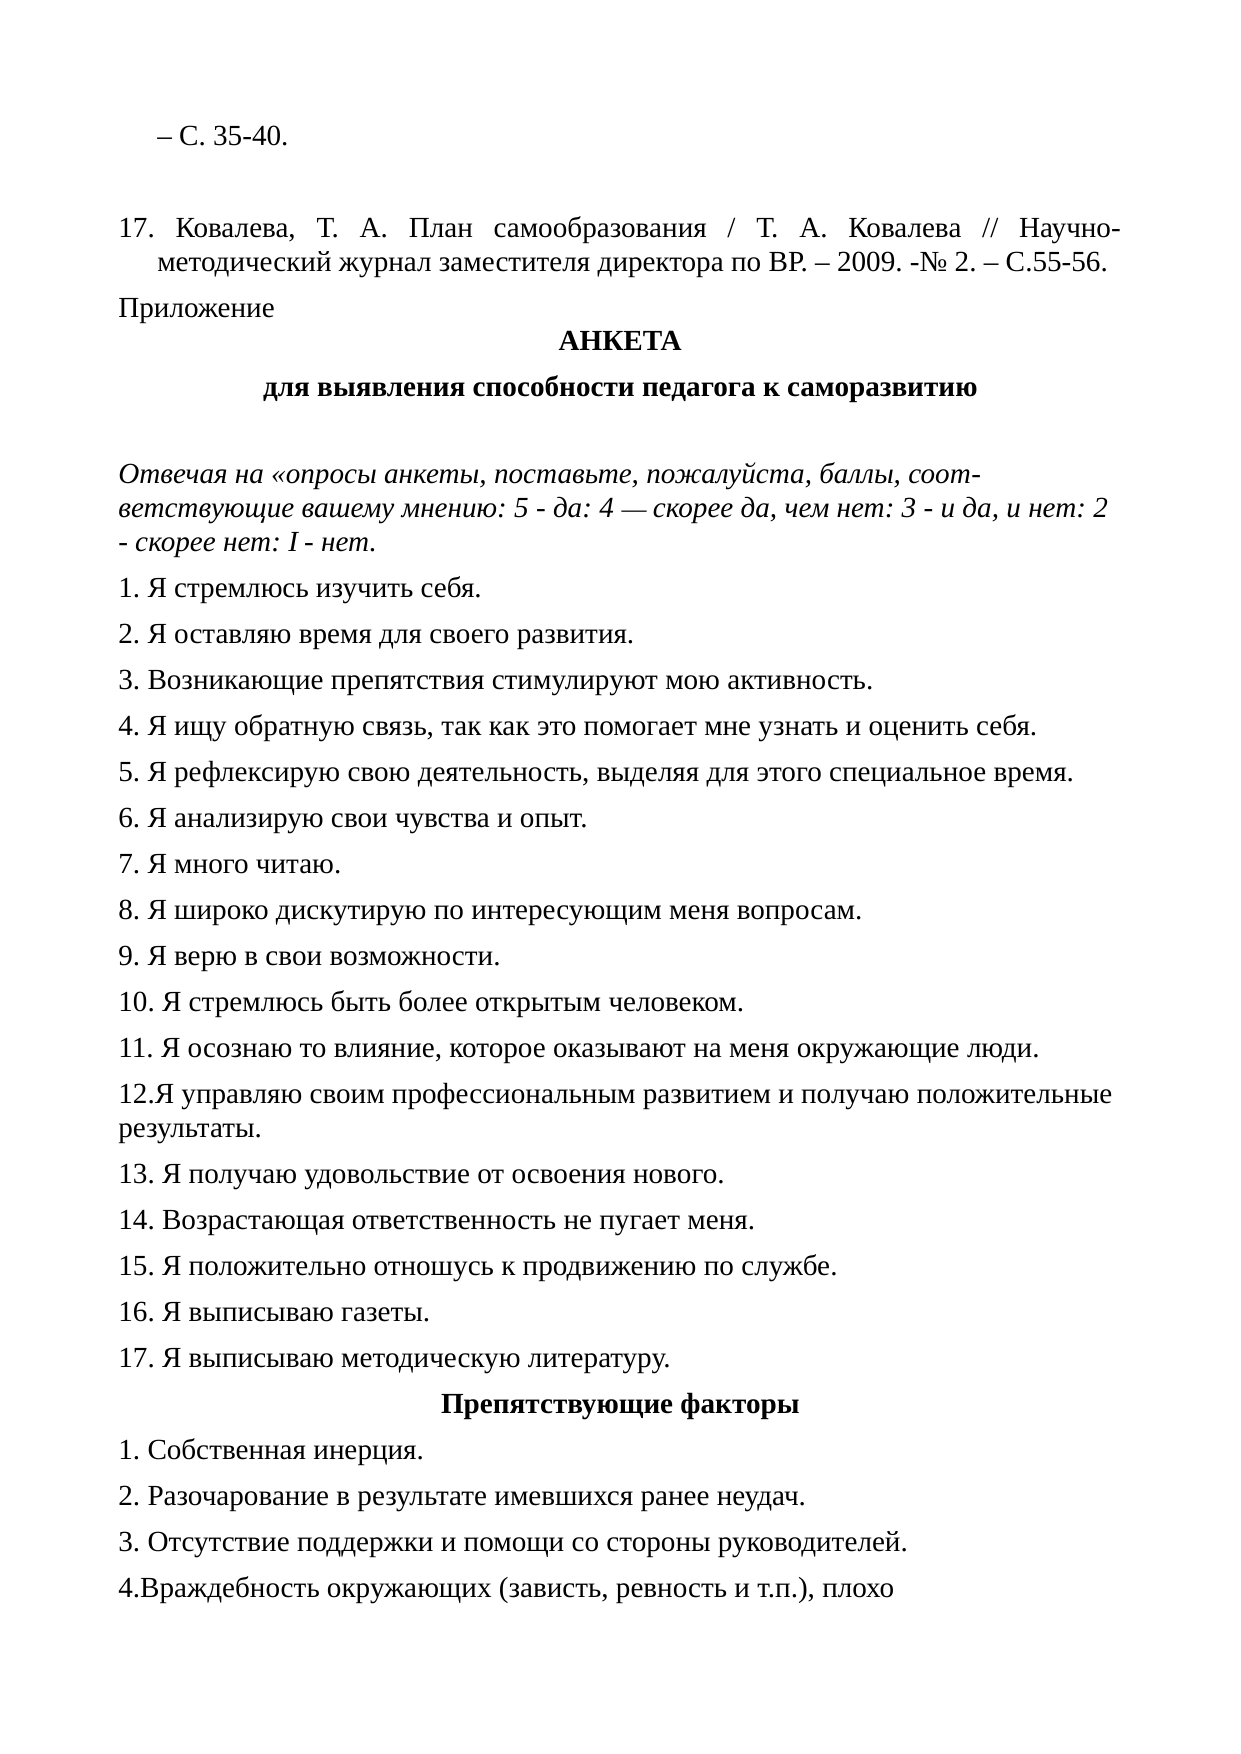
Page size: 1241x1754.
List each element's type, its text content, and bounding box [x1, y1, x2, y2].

text 16. Я выписываю газеты. [118, 1294, 1122, 1327]
text Препятствующие факторы [118, 1386, 1122, 1419]
text Отвечая на «опросы анкеты, поставьте, пожалуйста, баллы, соот­ветствующие вашему мнению: 5 - да: 4 — скорее да, чем нет: 3 - и да, и нет: 2 - скорее нет: I - нет. [118, 457, 1122, 557]
text для выявления способности педагога к саморазвитию [118, 369, 1122, 403]
text 1. Я стремлюсь изучить себя. [118, 570, 1122, 603]
text 6. Я анализирую свои чувства и опыт. [118, 800, 1122, 833]
text 3. Возникающие препятствия стимулируют мою активность. [118, 662, 1122, 695]
text Приложение [118, 290, 1122, 323]
text 14. Возрастающая ответственность не пугает меня. [118, 1202, 1122, 1235]
text 9. Я верю в свои возможности. [118, 938, 1122, 972]
text 3. Отсутствие поддержки и помощи со стороны руководителей. [118, 1524, 1122, 1558]
text – С. 35-40. [118, 118, 1122, 152]
text 8. Я широко дискутирую по интересующим меня вопросам. [118, 892, 1122, 926]
text 4.Враждебность окружающих (зависть, ревность и т.п.), плохо [118, 1570, 1122, 1604]
text 4. Я ищу обратную связь, так как это помогает мне узнать и оценить себя. [118, 708, 1122, 741]
text 10. Я стремлюсь быть более открытым человеком. [118, 984, 1122, 1018]
text 1. Собственная инерция. [118, 1432, 1122, 1466]
text 11. Я осознаю то влияние, которое оказывают на меня окружающие люди. [118, 1030, 1122, 1064]
text 2. Я оставляю время для своего развития. [118, 616, 1122, 649]
text 2. Разочарование в результате имевшихся ранее неудач. [118, 1478, 1122, 1512]
text 7. Я много читаю. [118, 846, 1122, 879]
text 5. Я рефлексирую свою деятельность, выделяя для этого специальное время. [118, 754, 1122, 787]
text 17. Я выписываю методическую литературу. [118, 1340, 1122, 1373]
text 15. Я положительно отношусь к продвижению по службе. [118, 1248, 1122, 1281]
text 13. Я получаю удовольствие от освоения нового. [118, 1156, 1122, 1189]
text АНКЕТА [118, 323, 1122, 357]
text 17. Ковалева, Т. А. План самообразования / Т. А. Ковалева // Научно-методический журнал заместителя директора по ВР. – 2009. -№ 2. – С.55-56. [118, 210, 1122, 277]
text 12.Я управляю своим профессиональным развитием и получаю положительные результаты. [118, 1076, 1122, 1143]
